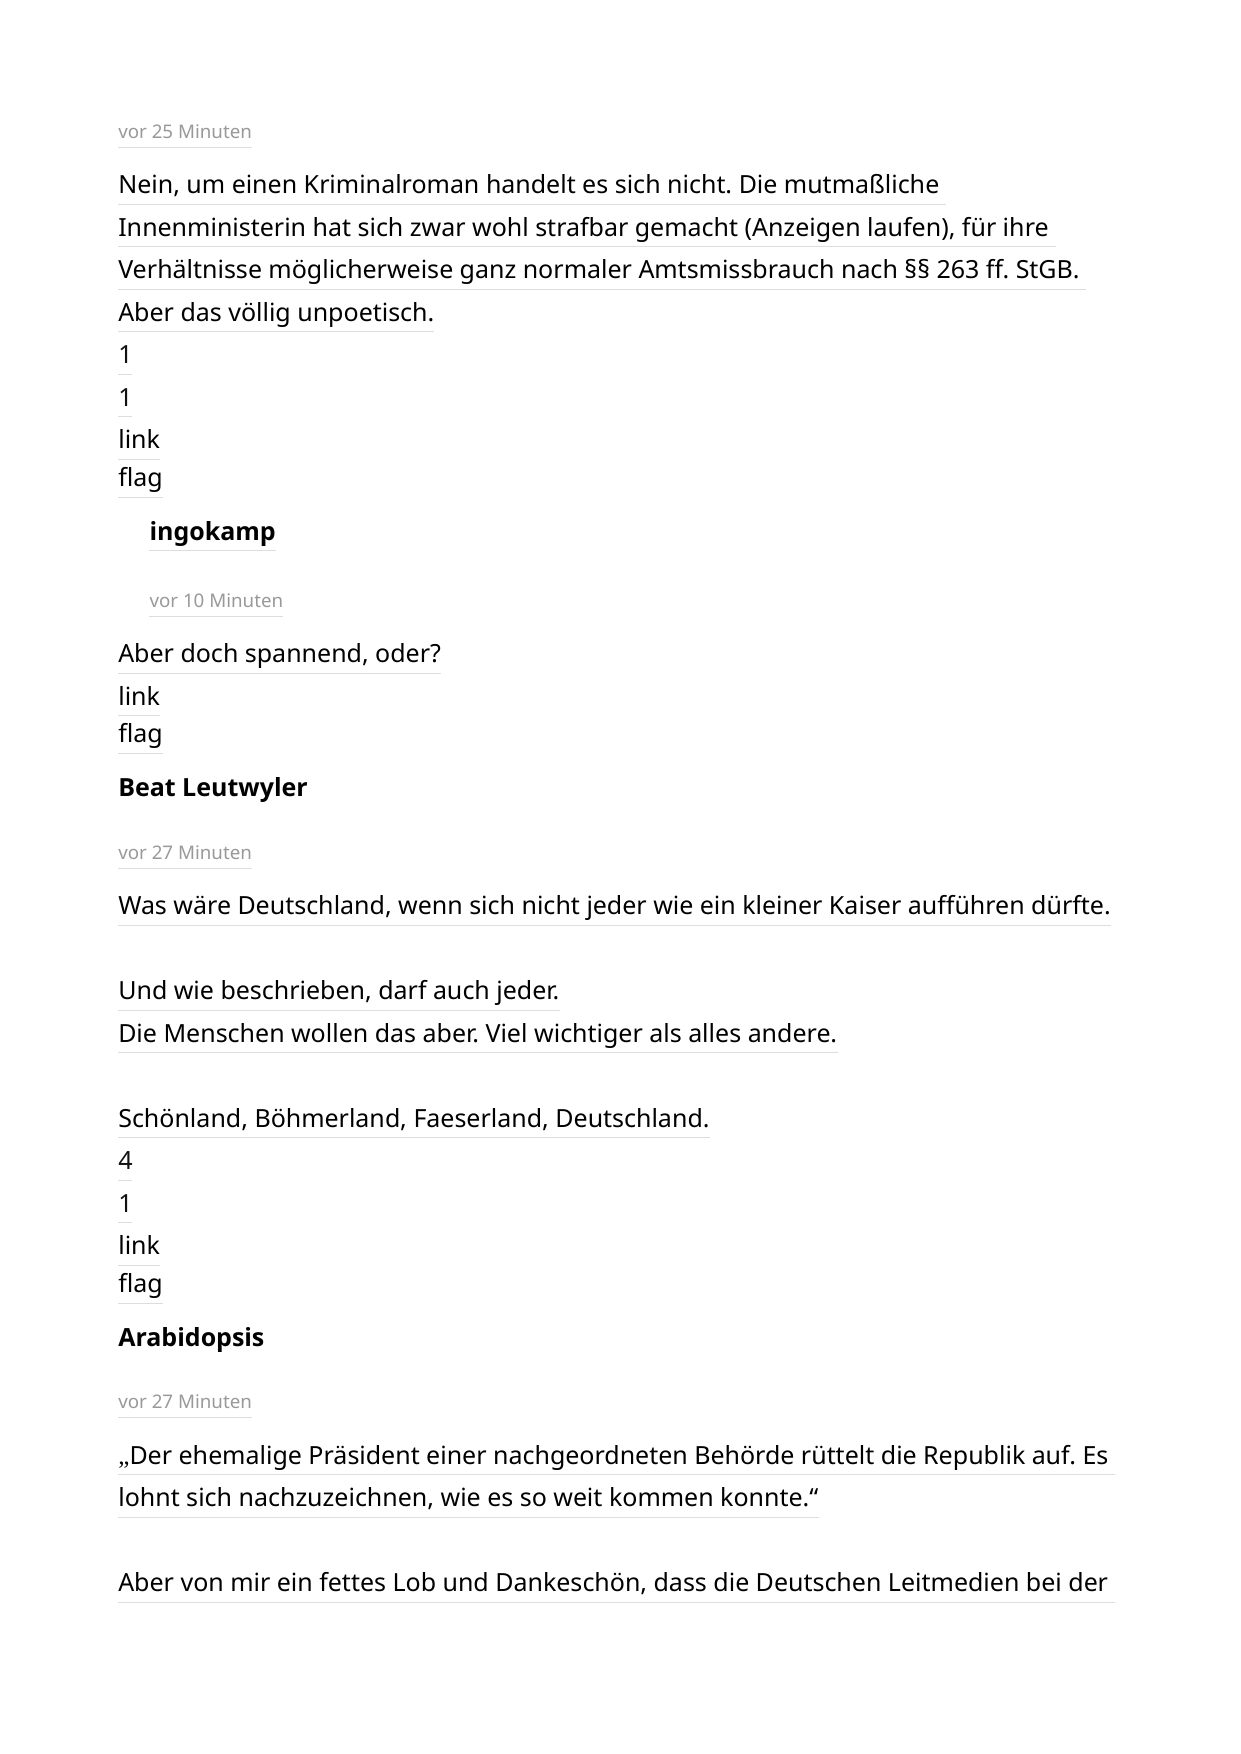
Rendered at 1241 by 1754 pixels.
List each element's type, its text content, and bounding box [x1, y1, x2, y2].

text Nein, um einen Kriminalroman handelt es sich nicht. Die mutmaßliche Innenministerin hat sich zwar wohl strafbar gemacht (Anzeigen laufen), für ihre Verhältnisse möglicherweise ganz normaler Amtsmissbrauch nach §§ 263 ff. StGB. Aber das völlig unpoetisch. [118, 167, 1122, 332]
text Beat Leutwyler [118, 770, 1122, 804]
text Aber doch spannend, oder? [118, 636, 1122, 674]
text link [118, 1228, 1122, 1266]
text Was wäre Deutschland, wenn sich nicht jeder wie ein kleiner Kaiser aufführen dürfte. Und wie beschrieben, darf auch jeder. Die Menschen wollen das aber. Viel wichtiger als alles andere. Schönland, Böhmerland, Faeserland, Deutschland. [118, 888, 1122, 1138]
text ingokamp [149, 513, 1122, 551]
text vor 27 Minuten [118, 1389, 1117, 1418]
text flag [118, 716, 1122, 754]
text Arabidopsis [118, 1319, 1122, 1353]
text link [118, 422, 1122, 460]
text „Der ehemalige Präsident einer nachgeordneten Behörde rüttelt die Republik auf. Es lohnt sich nachzuzeichnen, wie es so weit kommen konnte.“ Aber von mir ein fettes Lob und Dankeschön, dass die Deutschen Leitmedien bei der [118, 1437, 1122, 1603]
text 1 [118, 337, 1122, 375]
text vor 27 Minuten [118, 839, 1117, 869]
text vor 10 Minuten [149, 587, 1117, 617]
text flag [118, 1266, 1122, 1304]
text 4 [118, 1143, 1122, 1181]
text 1 [118, 379, 1122, 417]
text 1 [118, 1185, 1122, 1223]
text vor 25 Minuten [118, 118, 1117, 148]
text flag [118, 460, 1122, 498]
text link [118, 678, 1122, 716]
